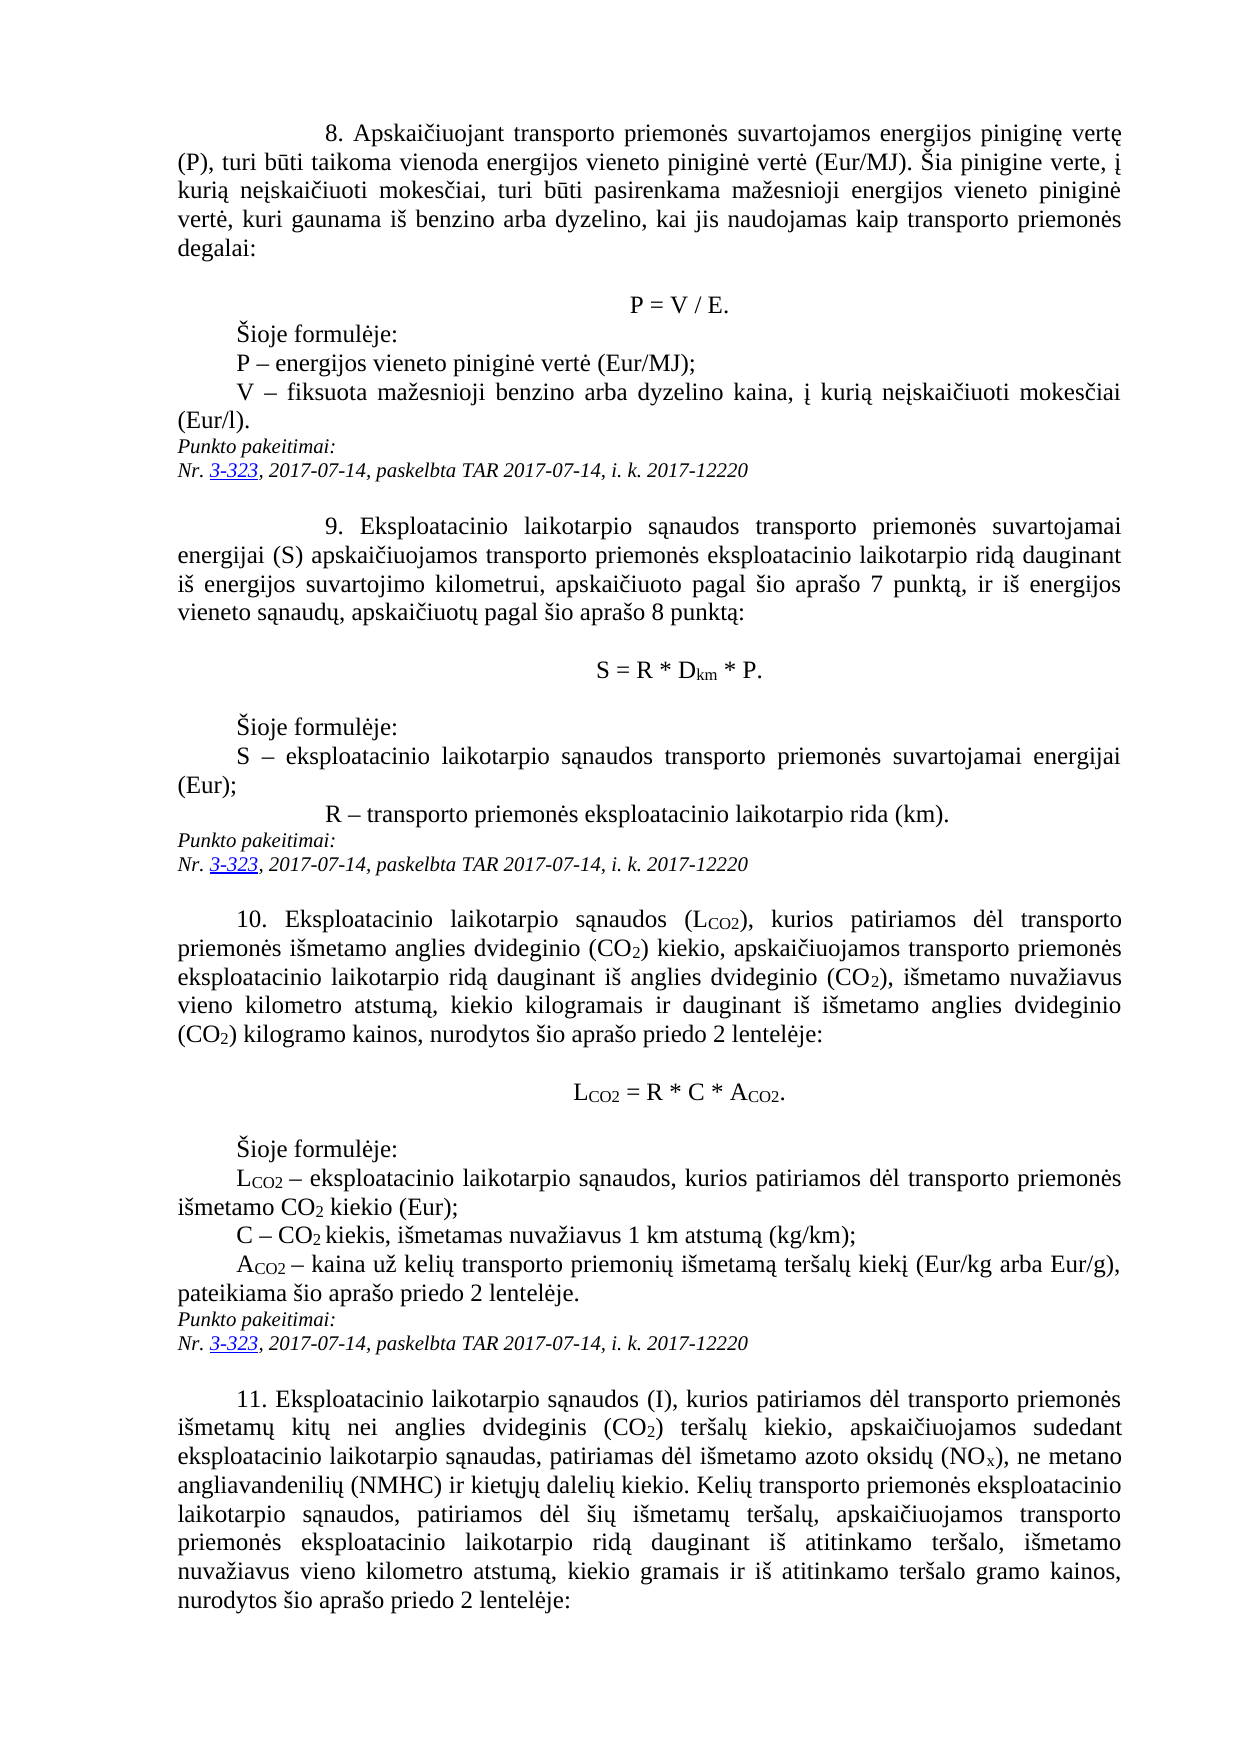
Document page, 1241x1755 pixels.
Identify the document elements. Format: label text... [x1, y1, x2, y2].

text 10. Eksploatacinio laikotarpio sąnaudos (LCO2), kurios patiriamos dėl transporto priemonės išmetamo anglies dvideginio (CO2) kiekio, apskaičiuojamos transporto priemonės eksploatacinio laikotarpio ridą dauginant iš anglies dvideginio (CO2), išmetamo nuvažiavus vieno kilometro atstumą, kiekio kilogramais ir dauginant iš išmetamo anglies dvideginio (CO2) kilogramo kainos, nurodytos šio aprašo priedo 2 lentelėje: [177, 904, 1122, 1048]
text Šioje formulėje: [177, 1134, 1122, 1163]
text Šioje formulėje: [177, 319, 1122, 348]
text Šioje formulėje: [177, 712, 1122, 741]
text Punkto pakeitimai: [177, 827, 1122, 852]
text Punkto pakeitimai: [177, 1307, 1122, 1331]
text P = V / E. [177, 291, 1122, 319]
text LCO2 – eksploatacinio laikotarpio sąnaudos, kurios patiriamos dėl transporto priemonės išmetamo CO2 kiekio (Eur); [177, 1163, 1122, 1221]
text Nr. 3-323, 2017-07-14, paskelbta TAR 2017-07-14, i. k. 2017-12220 [177, 458, 1122, 482]
text LCO2 = R * C * ACO2. [177, 1077, 1122, 1106]
text C – CO2 kiekis, išmetamas nuvažiavus 1 km atstumą (kg/km); [177, 1221, 1122, 1249]
text P – energijos vieneto piniginė vertė (Eur/MJ); [177, 348, 1122, 377]
text S – eksploatacinio laikotarpio sąnaudos transporto priemonės suvartojamai energijai (Eur); [177, 741, 1122, 799]
text S = R * Dkm * P. [177, 655, 1122, 684]
text V – fiksuota mažesnioji benzino arba dyzelino kaina, į kurią neįskaičiuoti mokesčiai (Eur/l). [177, 377, 1122, 434]
text Punkto pakeitimai: [177, 434, 1122, 458]
text Nr. 3-323, 2017-07-14, paskelbta TAR 2017-07-14, i. k. 2017-12220 [177, 1331, 1122, 1355]
text Nr. 3-323, 2017-07-14, paskelbta TAR 2017-07-14, i. k. 2017-12220 [177, 852, 1122, 876]
text 11. Eksploatacinio laikotarpio sąnaudos (I), kurios patiriamos dėl transporto priemonės išmetamų kitų nei anglies dvideginis (CO2) teršalų kiekio, apskaičiuojamos sudedant eksploatacinio laikotarpio sąnaudas, patiriamas dėl išmetamo azoto oksidų (NOx), ne metano angliavandenilių (NMHC) ir kietųjų dalelių kiekio. Kelių transporto priemonės eksploatacinio laikotarpio sąnaudos, patiriamos dėl šių išmetamų teršalų, apskaičiuojamos transporto priemonės eksploatacinio laikotarpio ridą dauginant iš atitinkamo teršalo, išmetamo nuvažiavus vieno kilometro atstumą, kiekio gramais ir iš atitinkamo teršalo gramo kainos, nurodytos šio aprašo priedo 2 lentelėje: [177, 1384, 1122, 1614]
text R – transporto priemonės eksploatacinio laikotarpio rida (km). [177, 799, 1122, 827]
text 9. Eksploatacinio laikotarpio sąnaudos transporto priemonės suvartojamai energijai (S) apskaičiuojamos transporto priemonės eksploatacinio laikotarpio ridą dauginant iš energijos suvartojimo kilometrui, apskaičiuoto pagal šio aprašo 7 punktą, ir iš energijos vieneto sąnaudų, apskaičiuotų pagal šio aprašo 8 punktą: [177, 511, 1122, 626]
text ACO2 – kaina už kelių transporto priemonių išmetamą teršalų kiekį (Eur/kg arba Eur/g), pateikiama šio aprašo priedo 2 lentelėje. [177, 1249, 1122, 1307]
text 8. Apskaičiuojant transporto priemonės suvartojamos energijos piniginę vertę (P), turi būti taikoma vienoda energijos vieneto piniginė vertė (Eur/MJ). Šia pinigine verte, į kurią neįskaičiuoti mokesčiai, turi būti pasirenkama mažesnioji energijos vieneto piniginė vertė, kuri gaunama iš benzino arba dyzelino, kai jis naudojamas kaip transporto priemonės degalai: [177, 118, 1122, 262]
